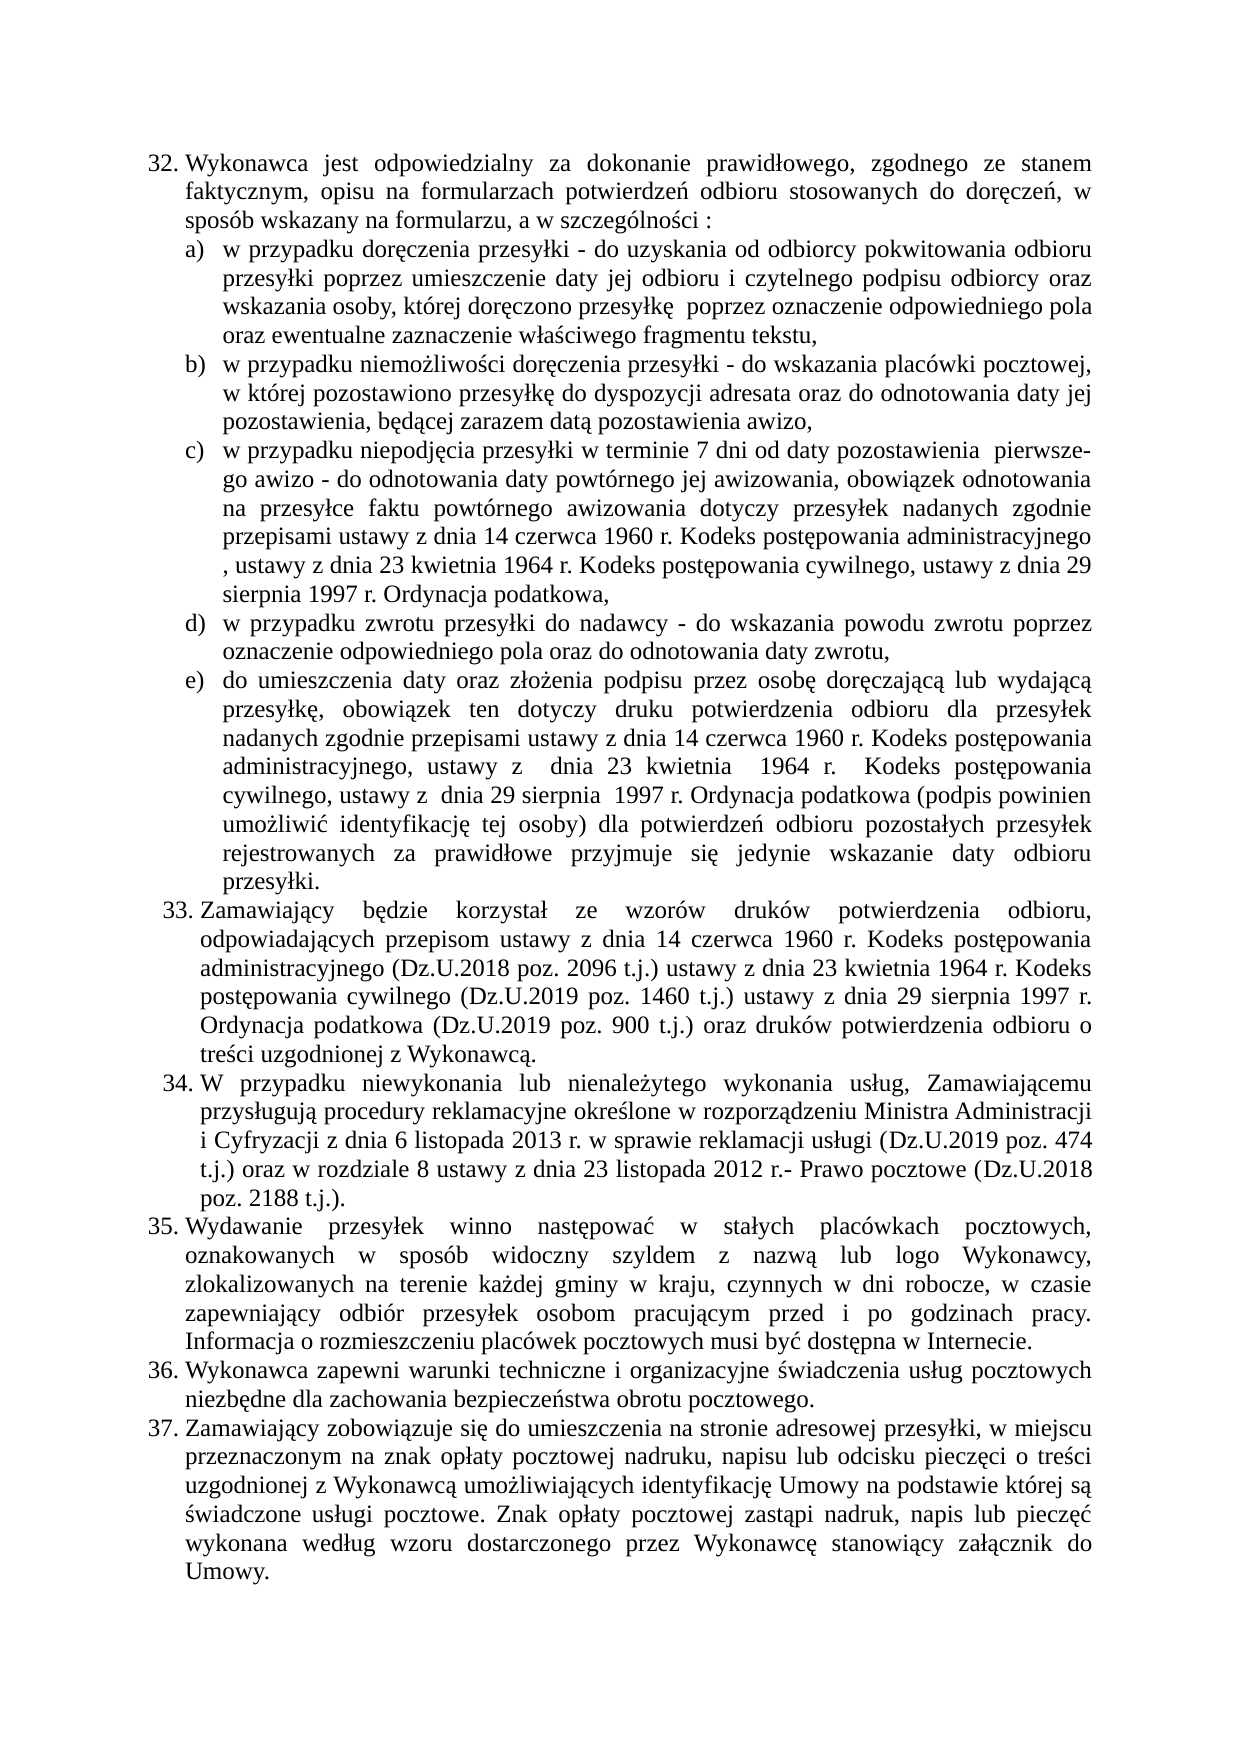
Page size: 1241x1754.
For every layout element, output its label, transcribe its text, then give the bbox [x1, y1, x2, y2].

list w przypadku niemożliwości doręczenia przesyłki - do wskazania placówki pocztowej, w której pozostawiono przesyłkę do dyspozycji adresata oraz do odnotowania daty jej pozostawienia, będącej zarazem datą pozostawienia awizo, [185, 349, 1093, 435]
list w przypadku niepodjęcia przesyłki w terminie 7 dni od daty pozostawienia pierwsze-go awizo - do odnotowania daty powtórnego jej awizowania, obowiązek odnotowania na przesyłce faktu powtórnego awizowania dotyczy przesyłek nadanych zgodnie przepisami ustawy z dnia 14 czerwca 1960 r. Kodeks postępowania administracyjnego , ustawy z dnia 23 kwietnia 1964 r. Kodeks postępowania cywilnego, ustawy z dnia 29 sierpnia 1997 r. Ordynacja podatkowa, [185, 435, 1093, 608]
list Wykonawca jest odpowiedzialny za dokonanie prawidłowego, zgodnego ze stanem faktycznym, opisu na formularzach potwierdzeń odbioru stosowanych do doręczeń, w sposób wskazany na formularzu, a w szczególności : [148, 148, 1093, 234]
list Wydawanie przesyłek winno następować w stałych placówkach pocztowych, oznakowanych w sposób widoczny szyldem z nazwą lub logo Wykonawcy, zlokalizowanych na terenie każdej gminy w kraju, czynnych w dni robocze, w czasie zapewniający odbiór przesyłek osobom pracującym przed i po godzinach pracy. Informacja o rozmieszczeniu placówek pocztowych musi być dostępna w Internecie. [148, 1211, 1093, 1355]
list Zamawiający będzie korzystał ze wzorów druków potwierdzenia odbioru, odpowiadających przepisom ustawy z dnia 14 czerwca 1960 r. Kodeks postępowania administracyjnego (Dz.U.2018 poz. 2096 t.j.) ustawy z dnia 23 kwietnia 1964 r. Kodeks postępowania cywilnego (Dz.U.2019 poz. 1460 t.j.) ustawy z dnia 29 sierpnia 1997 r. Ordynacja podatkowa (Dz.U.2019 poz. 900 t.j.) oraz druków potwierdzenia odbioru o treści uzgodnionej z Wykonawcą. [162, 895, 1093, 1068]
list W przypadku niewykonania lub nienależytego wykonania usług, Zamawiającemu przysługują procedury reklamacyjne określone w rozporządzeniu Ministra Administracji i Cyfryzacji z dnia 6 listopada 2013 r. w sprawie reklamacji usługi (Dz.U.2019 poz. 474 t.j.) oraz w rozdziale 8 ustawy z dnia 23 listopada 2012 r.- Prawo pocztowe (Dz.U.2018 poz. 2188 t.j.). [162, 1068, 1093, 1211]
list Zamawiający zobowiązuje się do umieszczenia na stronie adresowej przesyłki, w miejscu przeznaczonym na znak opłaty pocztowej nadruku, napisu lub odcisku pieczęci o treści uzgodnionej z Wykonawcą umożliwiających identyfikację Umowy na podstawie której są świadczone usługi pocztowe. Znak opłaty pocztowej zastąpi nadruk, napis lub pieczęć wykonana według wzoru dostarczonego przez Wykonawcę stanowiący załącznik do Umowy. [148, 1413, 1093, 1585]
list w przypadku zwrotu przesyłki do nadawcy - do wskazania powodu zwrotu poprzez oznaczenie odpowiedniego pola oraz do odnotowania daty zwrotu, [185, 608, 1093, 665]
list Wykonawca zapewni warunki techniczne i organizacyjne świadczenia usług pocztowych niezbędne dla zachowania bezpieczeństwa obrotu pocztowego. [148, 1355, 1093, 1413]
list w przypadku doręczenia przesyłki - do uzyskania od odbiorcy pokwitowania odbioru przesyłki poprzez umieszczenie daty jej odbioru i czytelnego podpisu odbiorcy oraz wskazania osoby, której doręczono przesyłkę poprzez oznaczenie odpowiedniego pola oraz ewentualne zaznaczenie właściwego fragmentu tekstu, [185, 234, 1093, 349]
list do umieszczenia daty oraz złożenia podpisu przez osobę doręczającą lub wydającą przesyłkę, obowiązek ten dotyczy druku potwierdzenia odbioru dla przesyłek nadanych zgodnie przepisami ustawy z dnia 14 czerwca 1960 r. Kodeks postępowania administracyjnego, ustawy z dnia 23 kwietnia 1964 r. Kodeks postępowania cywilnego, ustawy z dnia 29 sierpnia 1997 r. Ordynacja podatkowa (podpis powinien umożliwić identyfikację tej osoby) dla potwierdzeń odbioru pozostałych przesyłek rejestrowanych za prawidłowe przyjmuje się jedynie wskazanie daty odbioru przesyłki. [185, 665, 1093, 895]
